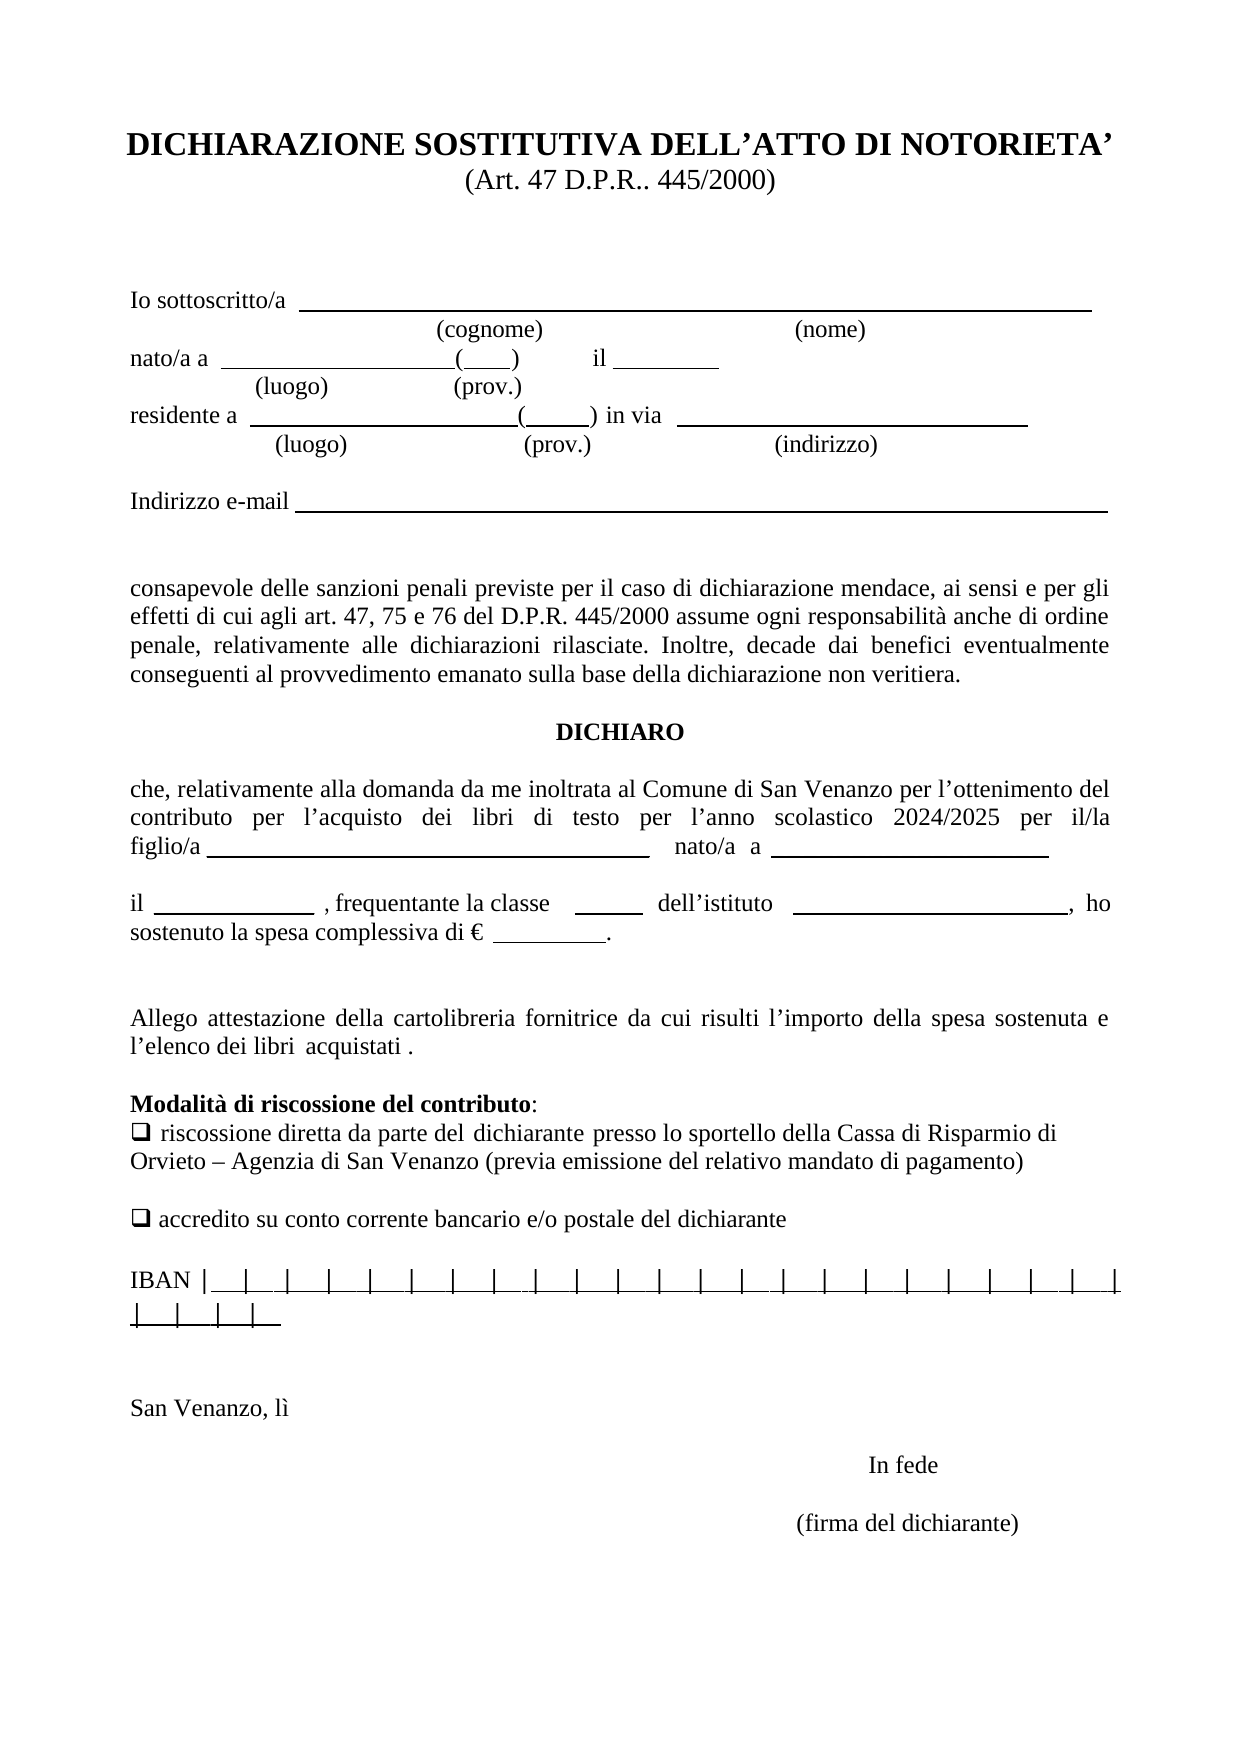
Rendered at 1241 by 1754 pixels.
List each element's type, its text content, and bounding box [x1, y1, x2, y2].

text (firma del dichiarante) [118, 1508, 1019, 1536]
text (luogo) (prov.) [130, 371, 1090, 400]
text (Art. 47 D.P.R.. 445/2000) [119, 163, 1121, 196]
subtitle DICHIARO [119, 717, 1121, 746]
text (cognome) (nome) [436, 314, 1122, 343]
text IBAN | | | | | | | | | | | | | | | | | | | | | | | | | | | [130, 1262, 1122, 1330]
text San Venanzo, lì [130, 1393, 350, 1421]
subtitle Modalità di riscossione del contributo: [130, 1089, 1122, 1118]
text Io sottoscritto/a [130, 285, 1122, 314]
text il _____________ , frequentante la classe dell’istituto , ho sostenuto la spesa complessiva di € . [130, 888, 1111, 946]
text consapevole delle sanzioni penali previste per il caso di dichiarazione mendace, ai sensi e per gli effetti di cui agli art. 47, 75 e 76 del D.P.R. 445/2000 assume ogni responsabilità anche di ordine penale, relativamente alle dichiarazioni rilasciate. Inoltre, decade dai benefici eventualmente conseguenti al provvedimento emanato sulla base della dichiarazione non veritiera. [130, 573, 1111, 688]
title DICHIARAZIONE SOSTITUTIVA DELL’ATTO DI NOTORIETA’ [118, 125, 1121, 163]
text residente a ( ) in via [130, 400, 1092, 429]
list accredito su conto corrente bancario e/o postale del dichiarante [130, 1204, 1122, 1233]
text Allego attestazione della cartolibreria fornitrice da cui risulti l’importo della spesa sostenuta e l’elenco dei libri acquistati . [130, 1003, 1110, 1060]
text In fede [130, 1450, 1067, 1479]
text nato/a a ( ) il [130, 343, 1090, 371]
list riscossione diretta da parte del dichiarante presso lo sportello della Cassa di Risparmio di Orvieto – Agenzia di San Venanzo (previa emissione del relativo mandato di pagamento) [130, 1118, 1110, 1175]
text (luogo) (prov.) (indirizzo) [130, 429, 1092, 458]
text Indirizzo e-mail [130, 486, 1122, 515]
text che, relativamente alla domanda da me inoltrata al Comune di San Venanzo per l’ottenimento del contributo per l’acquisto dei libri di testo per l’anno scolastico 2024/2025 per il/la figlio/a ____________________________________ nato/a a _________________ [130, 774, 1111, 860]
